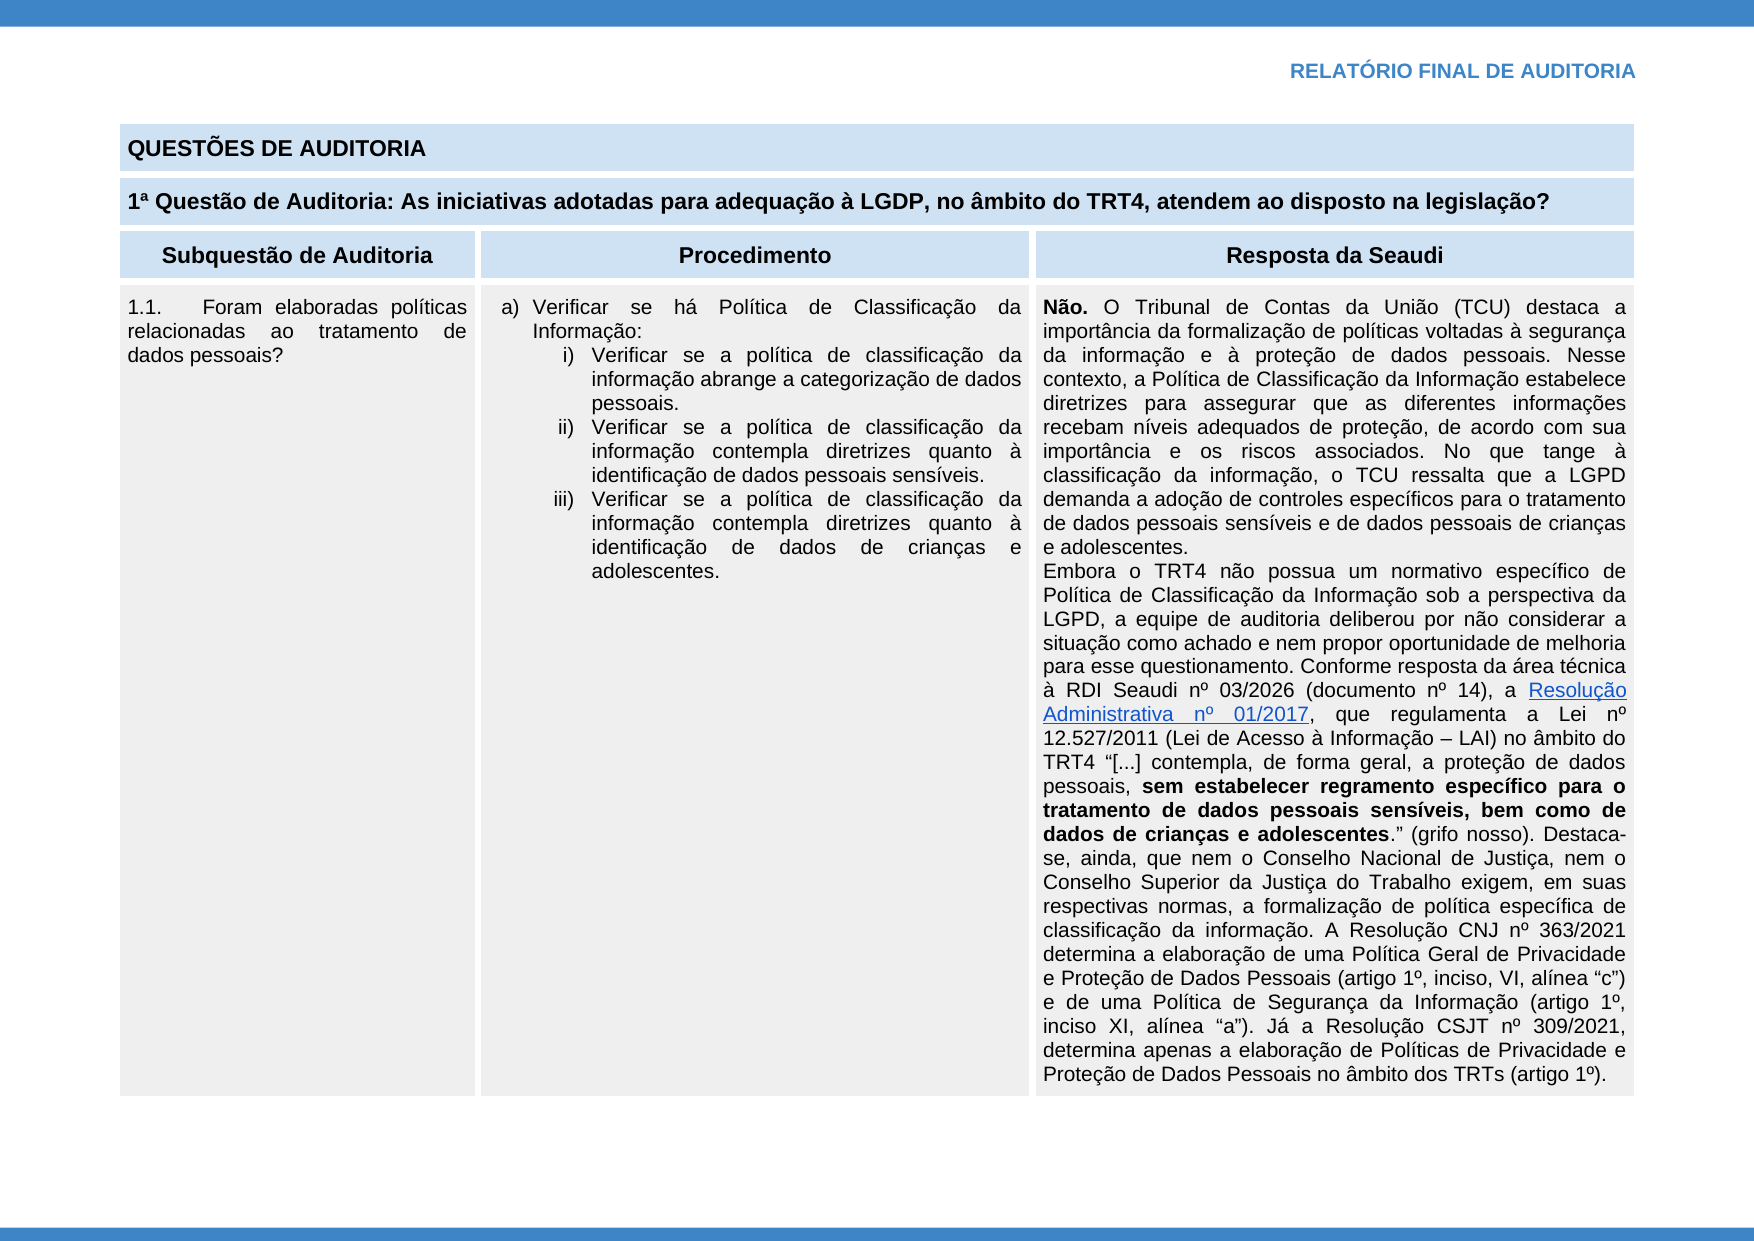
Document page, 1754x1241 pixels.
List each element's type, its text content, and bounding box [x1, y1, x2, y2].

table_cell 1ª Questão de Auditoria: As iniciativas adotadas para adequação à LGDP, no âmbito do TRT4, atendem ao disposto na legislação? [120, 178, 1634, 225]
table_cell Subquestão de Auditoria [120, 231, 475, 278]
table_cell Não. O Tribunal de Contas da União (TCU) destaca a importância da formalização de políticas voltadas à segurança da informação e à proteção de dados pessoais. Nesse contexto, a Política de Classificação da Informação estabelece diretrizes para assegurar que as diferentes informações recebam níveis adequados de proteção, de acordo com sua importância e os riscos associados. No que tange à classificação da informação, o TCU ressalta que a LGPD demanda a adoção de controles específicos para o tratamento de dados pessoais sensíveis e de dados pessoais de crianças e adolescentes. Embora o TRT4 não possua um normativo específico de Política de Classificação da Informação sob a perspectiva da LGPD, a equipe de auditoria deliberou por não considerar a situação como achado e nem propor oportunidade de melhoria para esse questionamento. Conforme resposta da área técnica à RDI Seaudi nº 03/2026 (documento nº 14), a Resolução Administrativa nº 01/2017, que regulamenta a Lei nº 12.527/2011 (Lei de Acesso à Informação – LAI) no âmbito do TRT4 “[...] contempla, de forma geral, a proteção de dados pessoais, sem estabelecer regramento específico para o tratamento de dados pessoais sensíveis, bem como de dados de crianças e adolescentes.” (grifo nosso). Destaca-se, ainda, que nem o Conselho Nacional de Justiça, nem o Conselho Superior da Justiça do Trabalho exigem, em suas respectivas normas, a formalização de política específica de classificação da informação. A Resolução CNJ nº 363/2021 determina a elaboração de uma Política Geral de Privacidade e Proteção de Dados Pessoais (artigo 1º, inciso, VI, alínea “c”) e de uma Política de Segurança da Informação (artigo 1º, inciso XI, alínea “a”). Já a Resolução CSJT nº 309/2021, determina apenas a elaboração de Políticas de Privacidade e Proteção de Dados Pessoais no âmbito dos TRTs (artigo 1º). [1036, 285, 1634, 1096]
table_header QUESTÕES DE AUDITORIA [120, 124, 1634, 171]
table_cell Foram elaboradas políticas relacionadas ao tratamento de dados pessoais? [120, 285, 475, 1096]
table_cell Resposta da Seaudi [1036, 231, 1634, 278]
table_cell Procedimento [481, 231, 1029, 278]
table_cell Verificar se há Política de Classificação da Informação: Verificar se a política de classificação da informação abrange a categorização de dados pessoais. Verificar se a política de classificação da informação contempla diretrizes quanto à identificação de dados pessoais sensíveis. Verificar se a política de classificação da informação contempla diretrizes quanto à identificação de dados de crianças e adolescentes. [481, 285, 1029, 1096]
